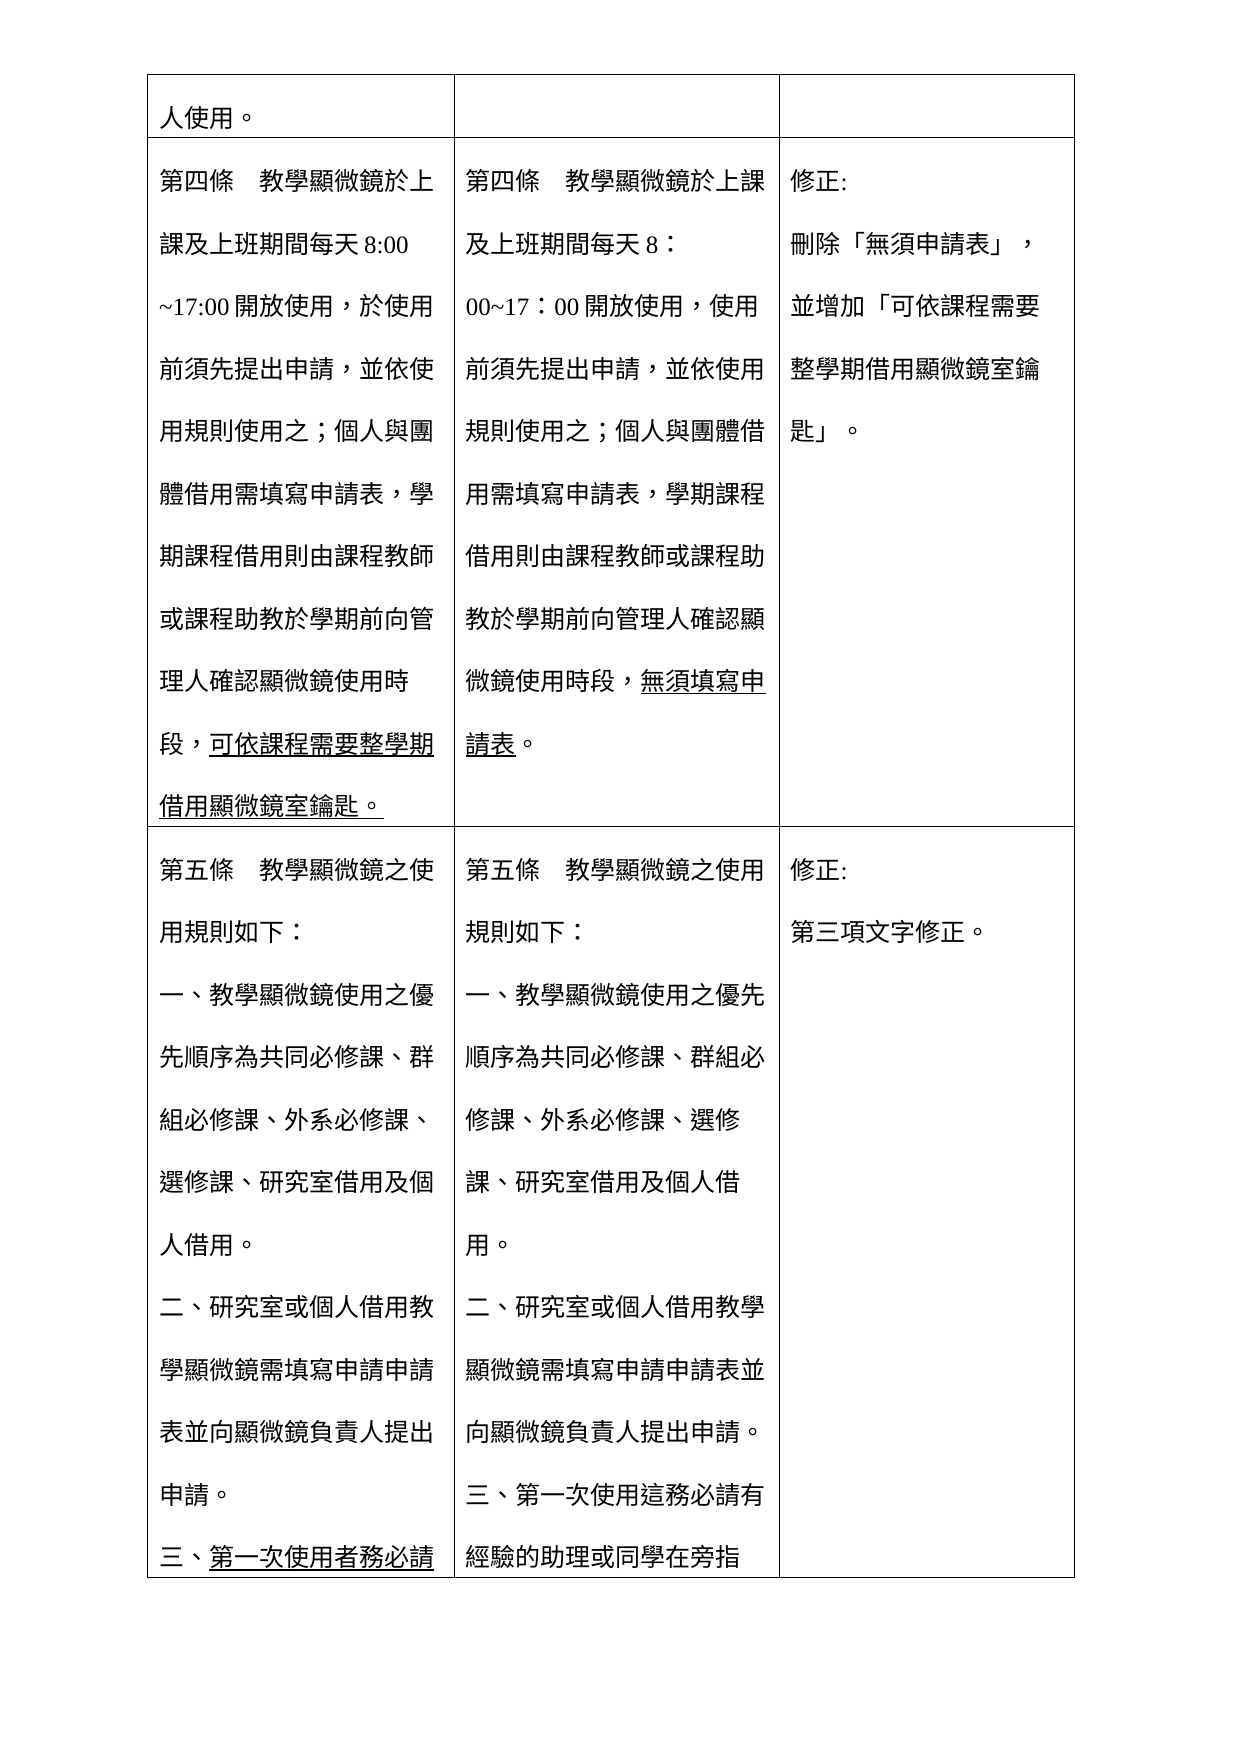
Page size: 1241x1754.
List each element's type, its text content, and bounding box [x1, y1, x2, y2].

table_cell 第四條 教學顯微鏡於上課及上班期間每天8:00 ~17:00開放使用，於使用前須先提出申請，並依使用規則使用之；個人與團體借用需填寫申請表，學期課程借用則由課程教師或課程助教於學期前向管理人確認顯微鏡使用時段，可依課程需要整學期借用顯微鏡室鑰匙。 [148, 138, 454, 826]
table_cell 第五條 教學顯微鏡之使用規則如下： 一、教學顯微鏡使用之優先順序為共同必修課、群組必修課、外系必修課、選修課、研究室借用及個人借用。 二、研究室或個人借用教學顯微鏡需填寫申請申請表並向顯微鏡負責人提出申請。 三、第一次使用者務必請 [148, 827, 454, 1577]
table_cell [780, 75, 1074, 137]
table_cell 第四條 教學顯微鏡於上課及上班期間每天8：00~17：00開放使用，使用前須先提出申請，並依使用規則使用之；個人與團體借用需填寫申請表，學期課程借用則由課程教師或課程助教於學期前向管理人確認顯微鏡使用時段，無須填寫申請表。 [455, 138, 779, 826]
table_cell 人使用。 [148, 75, 454, 137]
table_cell 修正: 刪除「無須申請表」，並增加「可依課程需要整學期借用顯微鏡室鑰匙」。 [780, 138, 1074, 826]
table_cell 修正: 第三項文字修正。 [780, 827, 1074, 1577]
table_cell 第五條 教學顯微鏡之使用規則如下： 一、教學顯微鏡使用之優先順序為共同必修課、群組必修課、外系必修課、選修課、研究室借用及個人借用。 二、研究室或個人借用教學顯微鏡需填寫申請申請表並向顯微鏡負責人提出申請。 三、第一次使用這務必請有經驗的助理或同學在旁指 [455, 827, 779, 1577]
table_cell [455, 75, 779, 137]
